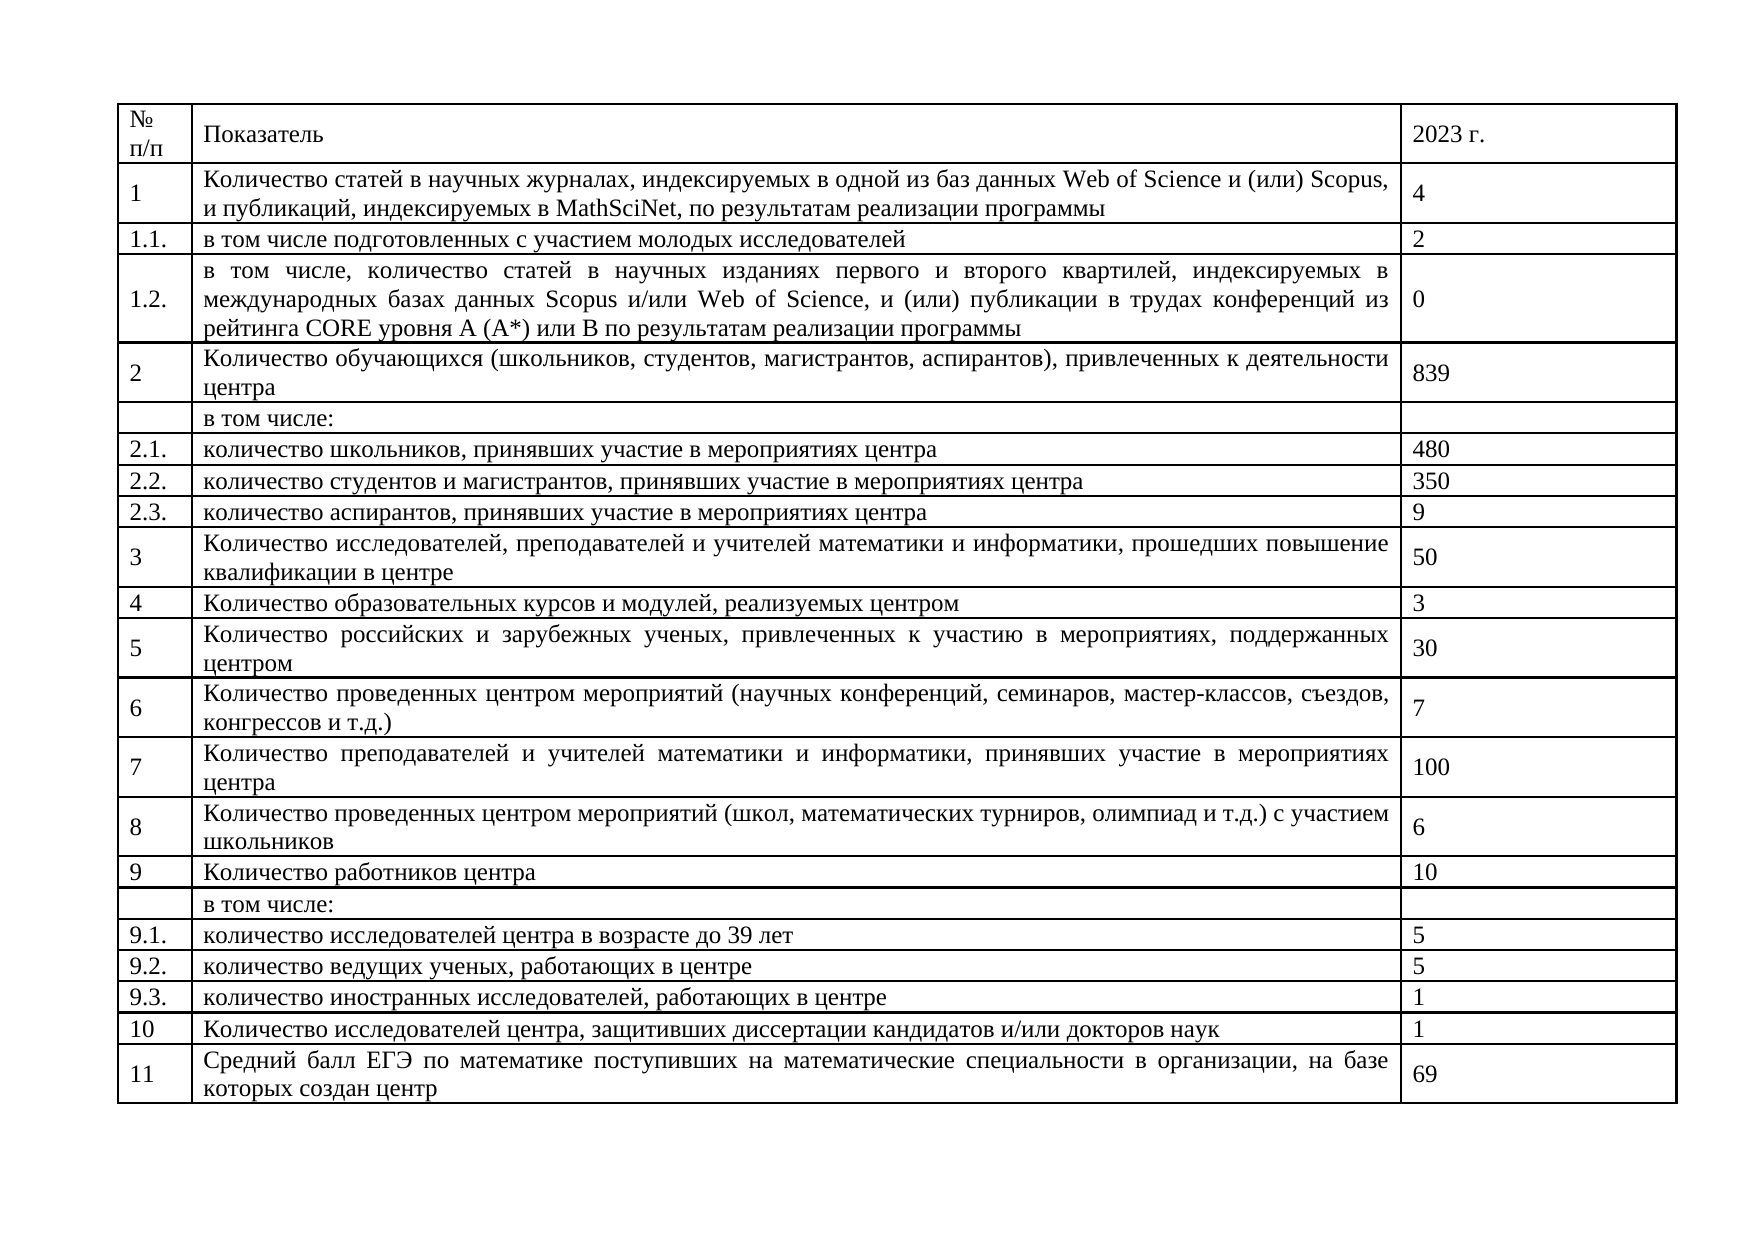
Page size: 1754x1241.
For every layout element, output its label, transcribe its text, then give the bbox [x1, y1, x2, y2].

table_cell 9.2. [119, 951, 191, 980]
table_cell 4 [1402, 164, 1675, 222]
table_cell 1 [119, 164, 191, 222]
table_cell количество студентов и магистрантов, принявших участие в мероприятиях центра [193, 466, 1400, 495]
table_cell 7 [119, 738, 191, 796]
table_cell Количество исследователей центра, защитивших диссертации кандидатов и/или докторов наук [193, 1014, 1400, 1043]
table_cell 839 [1402, 344, 1675, 401]
table_cell в том числе, количество статей в научных изданиях первого и второго квартилей, индексируемых в международных базах данных Scopus и/или Web of Science, и (или) публикации в трудах конференций из рейтинга CORE уровня A (A*) или B по результатам реализации программы [193, 255, 1400, 341]
table_cell 2.3. [119, 497, 191, 526]
table_cell 9.3. [119, 982, 191, 1011]
table_cell в том числе: [193, 403, 1400, 432]
table_cell 1 [1402, 982, 1675, 1011]
table_cell Количество российских и зарубежных ученых, привлеченных к участию в мероприятиях, поддержанных центром [193, 619, 1400, 676]
table_cell 9 [119, 857, 191, 886]
table_cell Количество работников центра [193, 857, 1400, 886]
table_cell количество школьников, принявших участие в мероприятиях центра [193, 434, 1400, 463]
table_cell 69 [1402, 1045, 1675, 1102]
table_header № п/п [119, 105, 191, 162]
table_cell Количество статей в научных журналах, индексируемых в одной из баз данных Web of Science и (или) Scopus, и публикаций, индексируемых в MathSciNet, по результатам реализации программы [193, 164, 1400, 222]
table_cell Количество образовательных курсов и модулей, реализуемых центром [193, 588, 1400, 617]
table_cell 100 [1402, 738, 1675, 796]
table_cell 9 [1402, 497, 1675, 526]
table_cell количество иностранных исследователей, работающих в центре [193, 982, 1400, 1011]
table_cell 7 [1402, 679, 1675, 736]
table_cell 5 [1402, 920, 1675, 949]
table_cell 30 [1402, 619, 1675, 676]
table_cell 350 [1402, 466, 1675, 495]
table_cell 2 [119, 344, 191, 401]
table_cell 0 [1402, 255, 1675, 341]
table_cell Количество обучающихся (школьников, студентов, магистрантов, аспирантов), привлеченных к деятельности центра [193, 344, 1400, 401]
table_cell 2 [1402, 224, 1675, 253]
table_cell 8 [119, 798, 191, 855]
table_cell 2.2. [119, 466, 191, 495]
table_cell 11 [119, 1045, 191, 1102]
table_cell количество ведущих ученых, работающих в центре [193, 951, 1400, 980]
table_cell 50 [1402, 528, 1675, 586]
table_cell [119, 403, 191, 432]
table_cell 1.2. [119, 255, 191, 341]
table_cell [1402, 403, 1675, 432]
table_cell Количество проведенных центром мероприятий (научных конференций, семинаров, мастер-классов, съездов, конгрессов и т.д.) [193, 679, 1400, 736]
table_cell 5 [119, 619, 191, 676]
table_cell в том числе: [193, 889, 1400, 918]
table_header 2023 г. [1402, 105, 1675, 162]
table_cell [1402, 889, 1675, 918]
table_cell 2.1. [119, 434, 191, 463]
table_cell 9.1. [119, 920, 191, 949]
table_cell количество исследователей центра в возрасте до 39 лет [193, 920, 1400, 949]
table_cell 480 [1402, 434, 1675, 463]
table_cell в том числе подготовленных с участием молодых исследователей [193, 224, 1400, 253]
table_cell 3 [1402, 588, 1675, 617]
table_cell 6 [119, 679, 191, 736]
table_cell 1.1. [119, 224, 191, 253]
table_cell 3 [119, 528, 191, 586]
table_cell 10 [1402, 857, 1675, 886]
table_cell 4 [119, 588, 191, 617]
table_header Показатель [193, 105, 1400, 162]
table_cell 1 [1402, 1014, 1675, 1043]
table_cell Количество исследователей, преподавателей и учителей математики и информатики, прошедших повышение квалификации в центре [193, 528, 1400, 586]
table_cell 5 [1402, 951, 1675, 980]
table_cell Средний балл ЕГЭ по математике поступивших на математические специальности в организации, на базе которых создан центр [193, 1045, 1400, 1102]
table_cell 10 [119, 1014, 191, 1043]
table_cell [119, 889, 191, 918]
table_cell Количество преподавателей и учителей математики и информатики, принявших участие в мероприятиях центра [193, 738, 1400, 796]
table_cell количество аспирантов, принявших участие в мероприятиях центра [193, 497, 1400, 526]
table_cell Количество проведенных центром мероприятий (школ, математических турниров, олимпиад и т.д.) с участием школьников [193, 798, 1400, 855]
table_cell 6 [1402, 798, 1675, 855]
